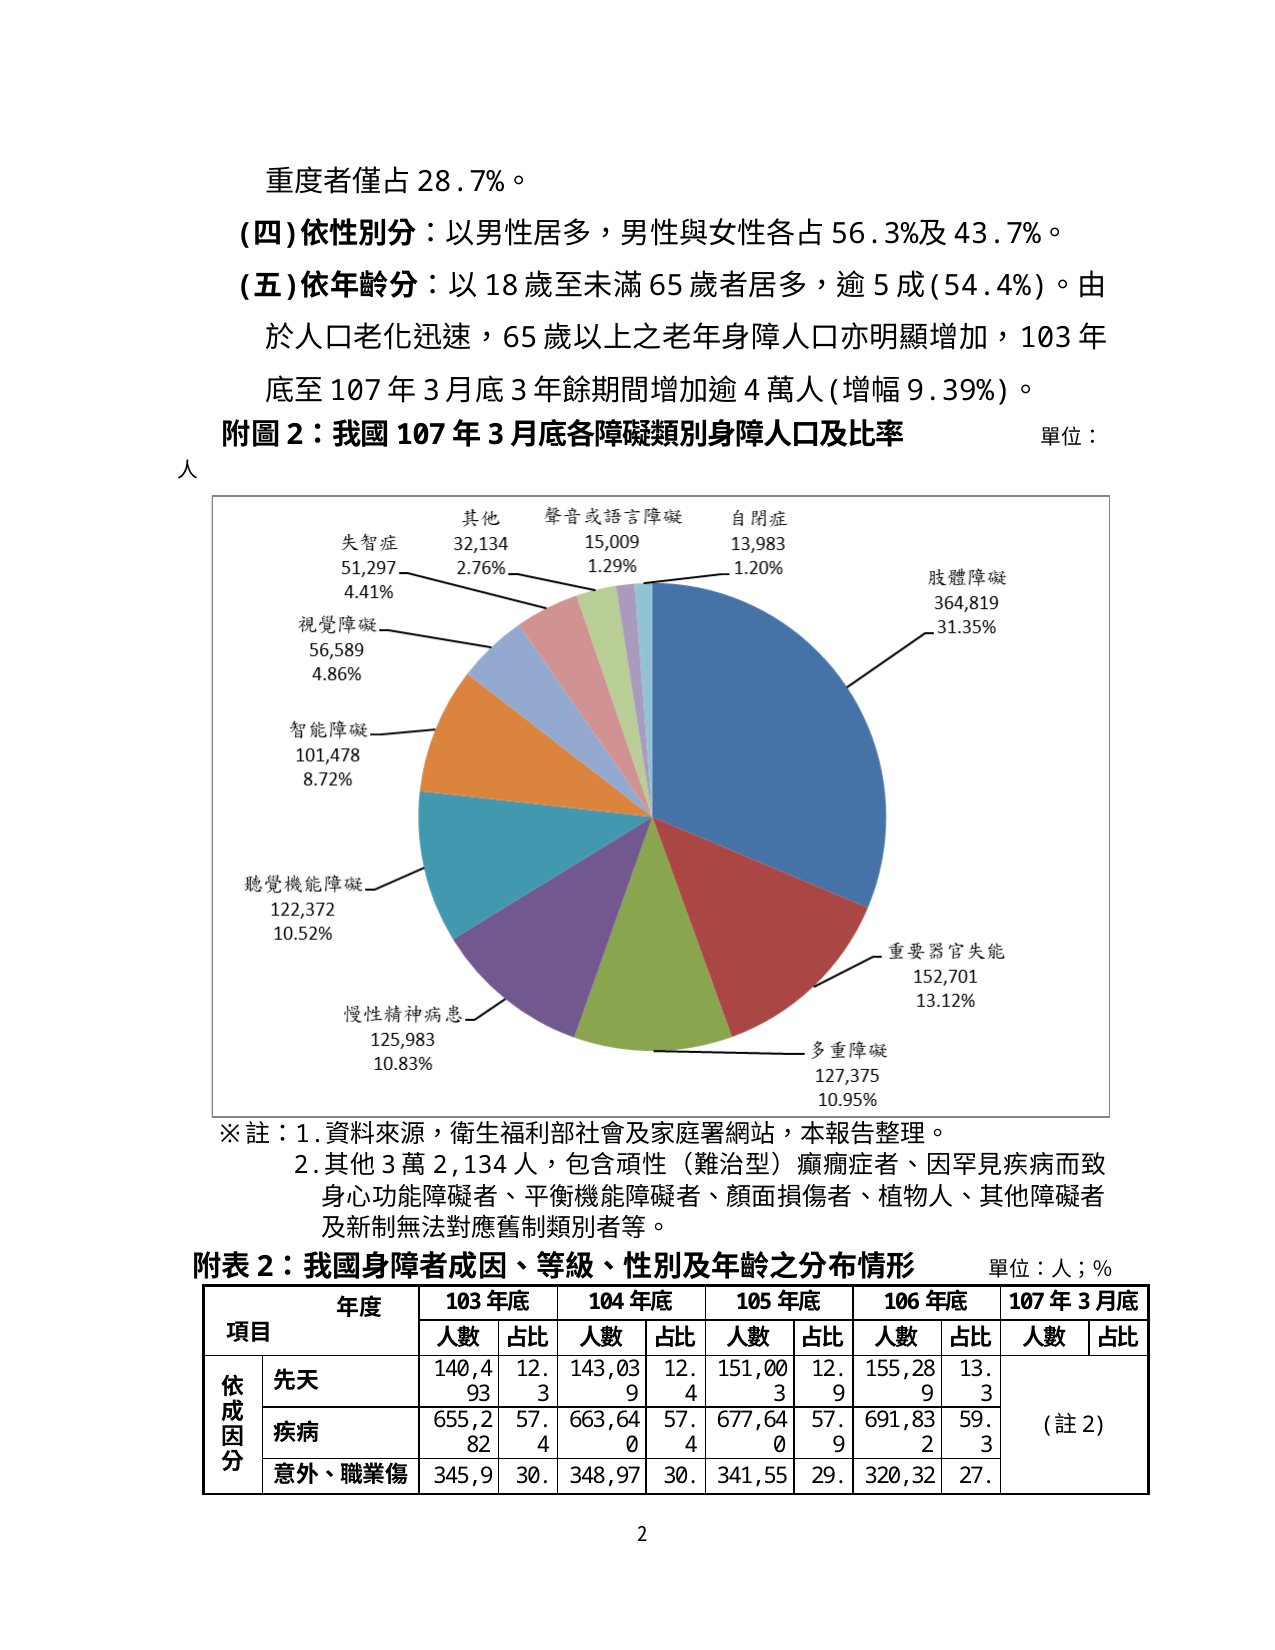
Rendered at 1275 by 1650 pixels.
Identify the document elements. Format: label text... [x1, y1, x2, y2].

table_cell 57.9 [795, 1408, 852, 1458]
text 附表2：我國身障者成因、等級、性別及年齡之分布情形 單位：人；％ [192, 1246, 1181, 1284]
table_cell 677,640 [706, 1408, 793, 1458]
table_cell 320,32 [854, 1459, 941, 1493]
table_cell 30. [647, 1459, 705, 1493]
table_cell 占比 [499, 1321, 557, 1354]
table_cell 占比 [795, 1321, 852, 1354]
text (五)依年齡分：以18歲至未滿65歲者居多，逾5成(54.4%)。由於人口老化迅速，65歲以上之老年身障人口亦明顯增加，103年底至107年3月底3年餘期間增加逾4萬人(增幅9.39%)。 [236, 254, 1107, 410]
table_cell 155,289 [854, 1356, 941, 1406]
table_cell 12.9 [795, 1356, 852, 1406]
table_cell 59.3 [942, 1408, 1000, 1458]
table_cell 143,039 [558, 1356, 645, 1406]
table_cell 人數 [558, 1321, 645, 1354]
table_cell 人數 [854, 1321, 941, 1354]
table_cell 12.3 [499, 1356, 557, 1406]
table_cell 341,55 [706, 1459, 793, 1493]
table_cell 30. [499, 1459, 557, 1493]
table_cell 57.4 [647, 1408, 705, 1458]
table_header 105年底 [706, 1287, 852, 1319]
table_header 104年底 [558, 1287, 705, 1319]
table_cell 人數 [706, 1321, 793, 1354]
table_cell 691,832 [854, 1408, 941, 1458]
table_cell 12.4 [647, 1356, 705, 1406]
table_header 106年底 [854, 1287, 1000, 1319]
table_cell 依成因分 [205, 1356, 262, 1493]
table_cell 345,9 [420, 1459, 498, 1493]
table_cell 意外、職業傷 [263, 1459, 418, 1493]
table_cell 57.4 [499, 1408, 557, 1458]
table_cell 27. [942, 1459, 1000, 1493]
text (四)依性別分：以男性居多，男性與女性各占56.3%及43.7%。 [236, 202, 1107, 254]
table_header 年度 項目 [205, 1287, 418, 1354]
table_cell 348,97 [558, 1459, 645, 1493]
text 附圖2：我國107年3月底各障礙類別身障人口及比率 單位：人 [177, 410, 1107, 483]
table_header 103年底 [420, 1287, 557, 1319]
table_cell 663,640 [558, 1408, 645, 1458]
table_cell 占比 [647, 1321, 705, 1354]
table_cell 151,003 [706, 1356, 793, 1406]
text 2.其他3萬2,134人，包含頑性（難治型）癲癇症者、因罕見疾病而致身心功能障礙者、平衡機能障礙者、顏面損傷者、植物人、其他障礙者及新制無法對應舊制類別者等。 [293, 1149, 1107, 1242]
table_cell 29. [795, 1459, 852, 1493]
table_cell (註2) [1001, 1356, 1147, 1493]
table_cell 140,493 [420, 1356, 498, 1406]
table_cell 人數 [420, 1321, 498, 1354]
table_header 107年3月底 [1001, 1287, 1147, 1319]
table_cell 13.3 [942, 1356, 1000, 1406]
table_cell 疾病 [263, 1408, 418, 1458]
table_cell 先天 [263, 1356, 418, 1406]
table_cell 占比 [1090, 1321, 1147, 1354]
table_cell 655,282 [420, 1408, 498, 1458]
text ※註：1.資料來源，衛生福利部社會及家庭署網站，本報告整理。 [177, 1117, 1107, 1149]
text 重度者僅占28.7%。 [236, 150, 1107, 202]
table_cell 占比 [942, 1321, 1000, 1354]
table_cell 人數 [1001, 1321, 1088, 1354]
